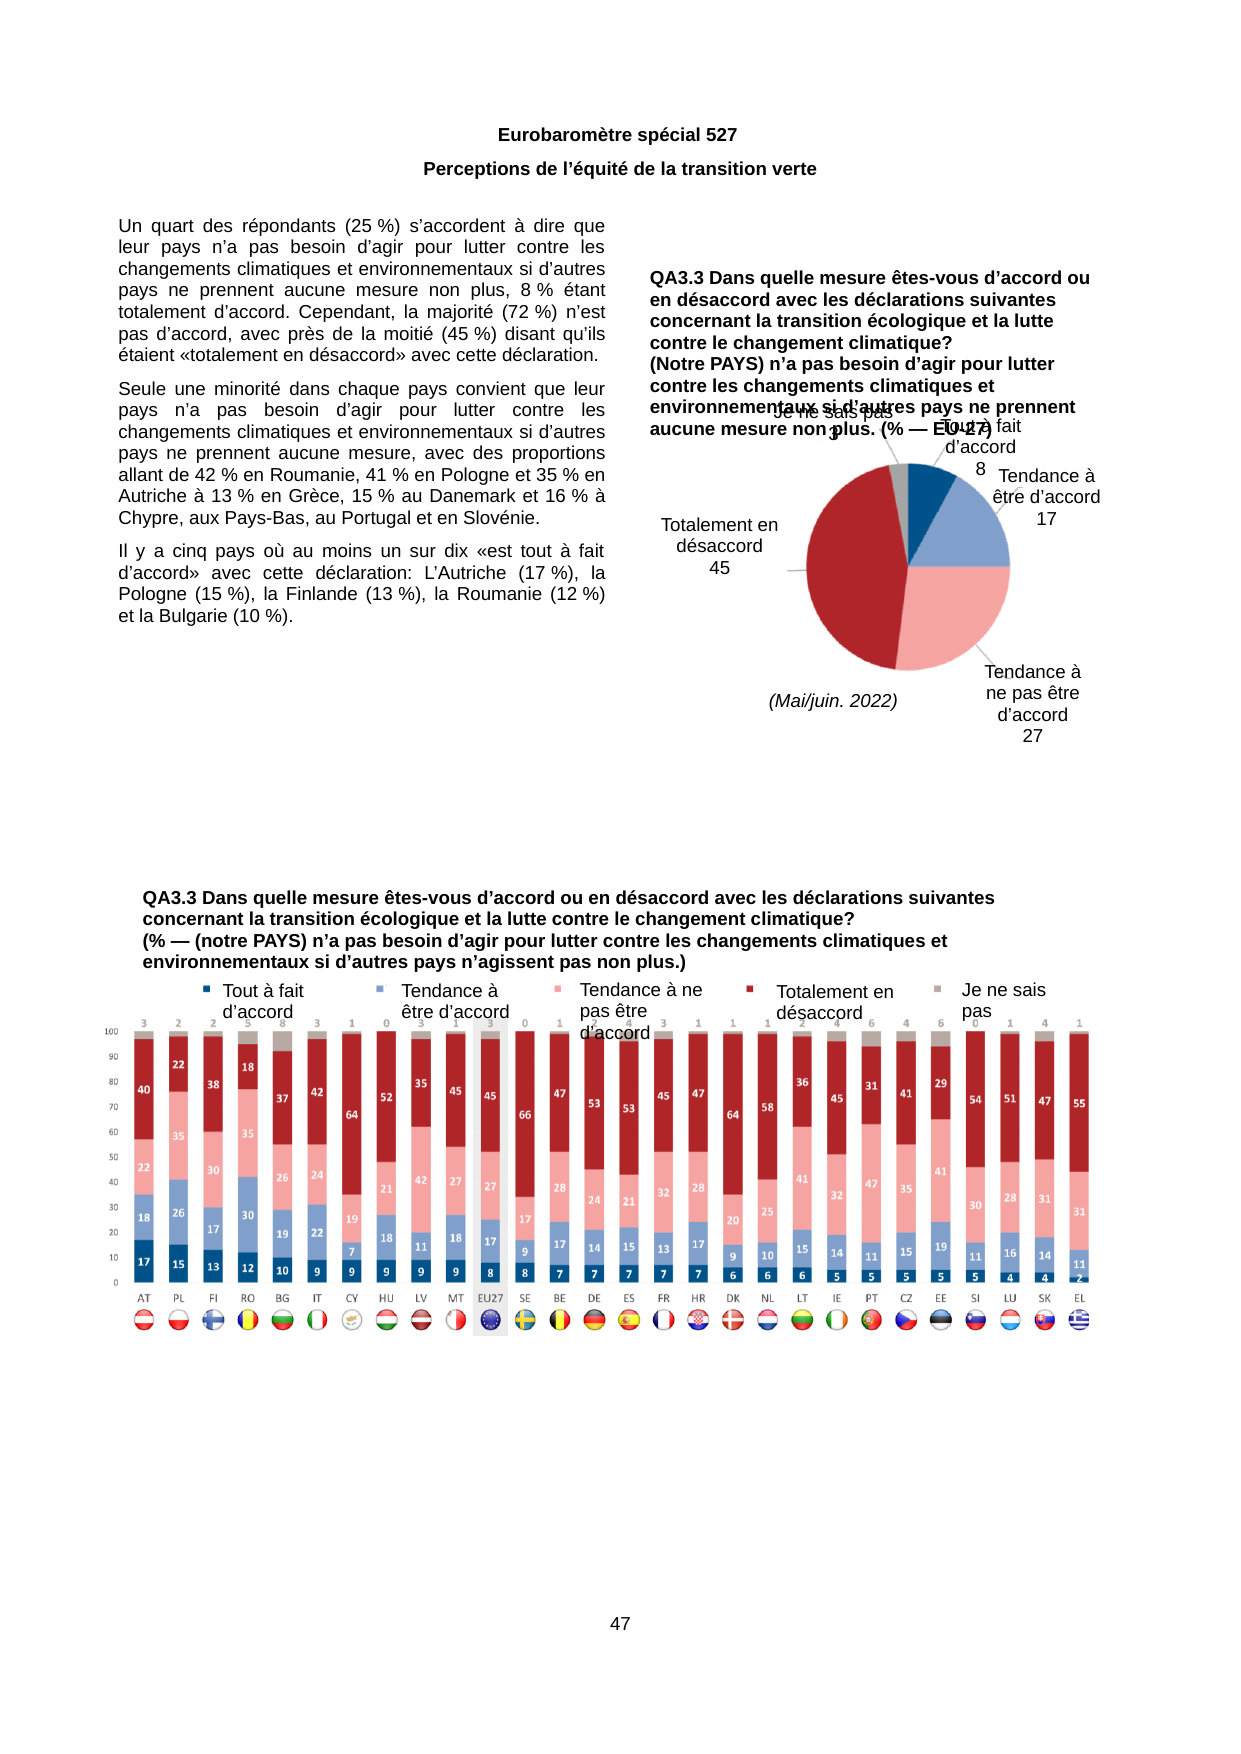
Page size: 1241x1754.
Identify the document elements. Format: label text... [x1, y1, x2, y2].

picture [99, 978, 1089, 1336]
text Il y a cinq pays où au moins un sur dix «est tout à fait d’accord» avec cette déclaration: L’Autriche (17 %), la Pologne (15 %), la Finlande (13 %), la Roumanie (12 %) et la Bulgarie (10 %). [118, 540, 605, 626]
text Un quart des répondants (25 %) s’accordent à dire que leur pays n’a pas besoin d’agir pour lutter contre les changements climatiques et environnementaux si d’autres pays ne prennent aucune mesure non plus, 8 % étant totalement d’accord. Cependant, la majorité (72 %) n’est pas d’accord, avec près de la moitié (45 %) disant qu’ils étaient «totalement en désaccord» avec cette déclaration. [118, 214, 605, 365]
picture [779, 418, 1027, 691]
text Seule une minorité dans chaque pays convient que leur pays n’a pas besoin d’agir pour lutter contre les changements climatiques et environnementaux si d’autres pays ne prennent aucune mesure, avec des proportions allant de 42 % en Roumanie, 41 % en Pologne et 35 % en Autriche à 13 % en Grèce, 15 % au Danemark et 16 % à Chypre, aux Pays-Bas, au Portugal et en Slovénie. [118, 377, 605, 528]
